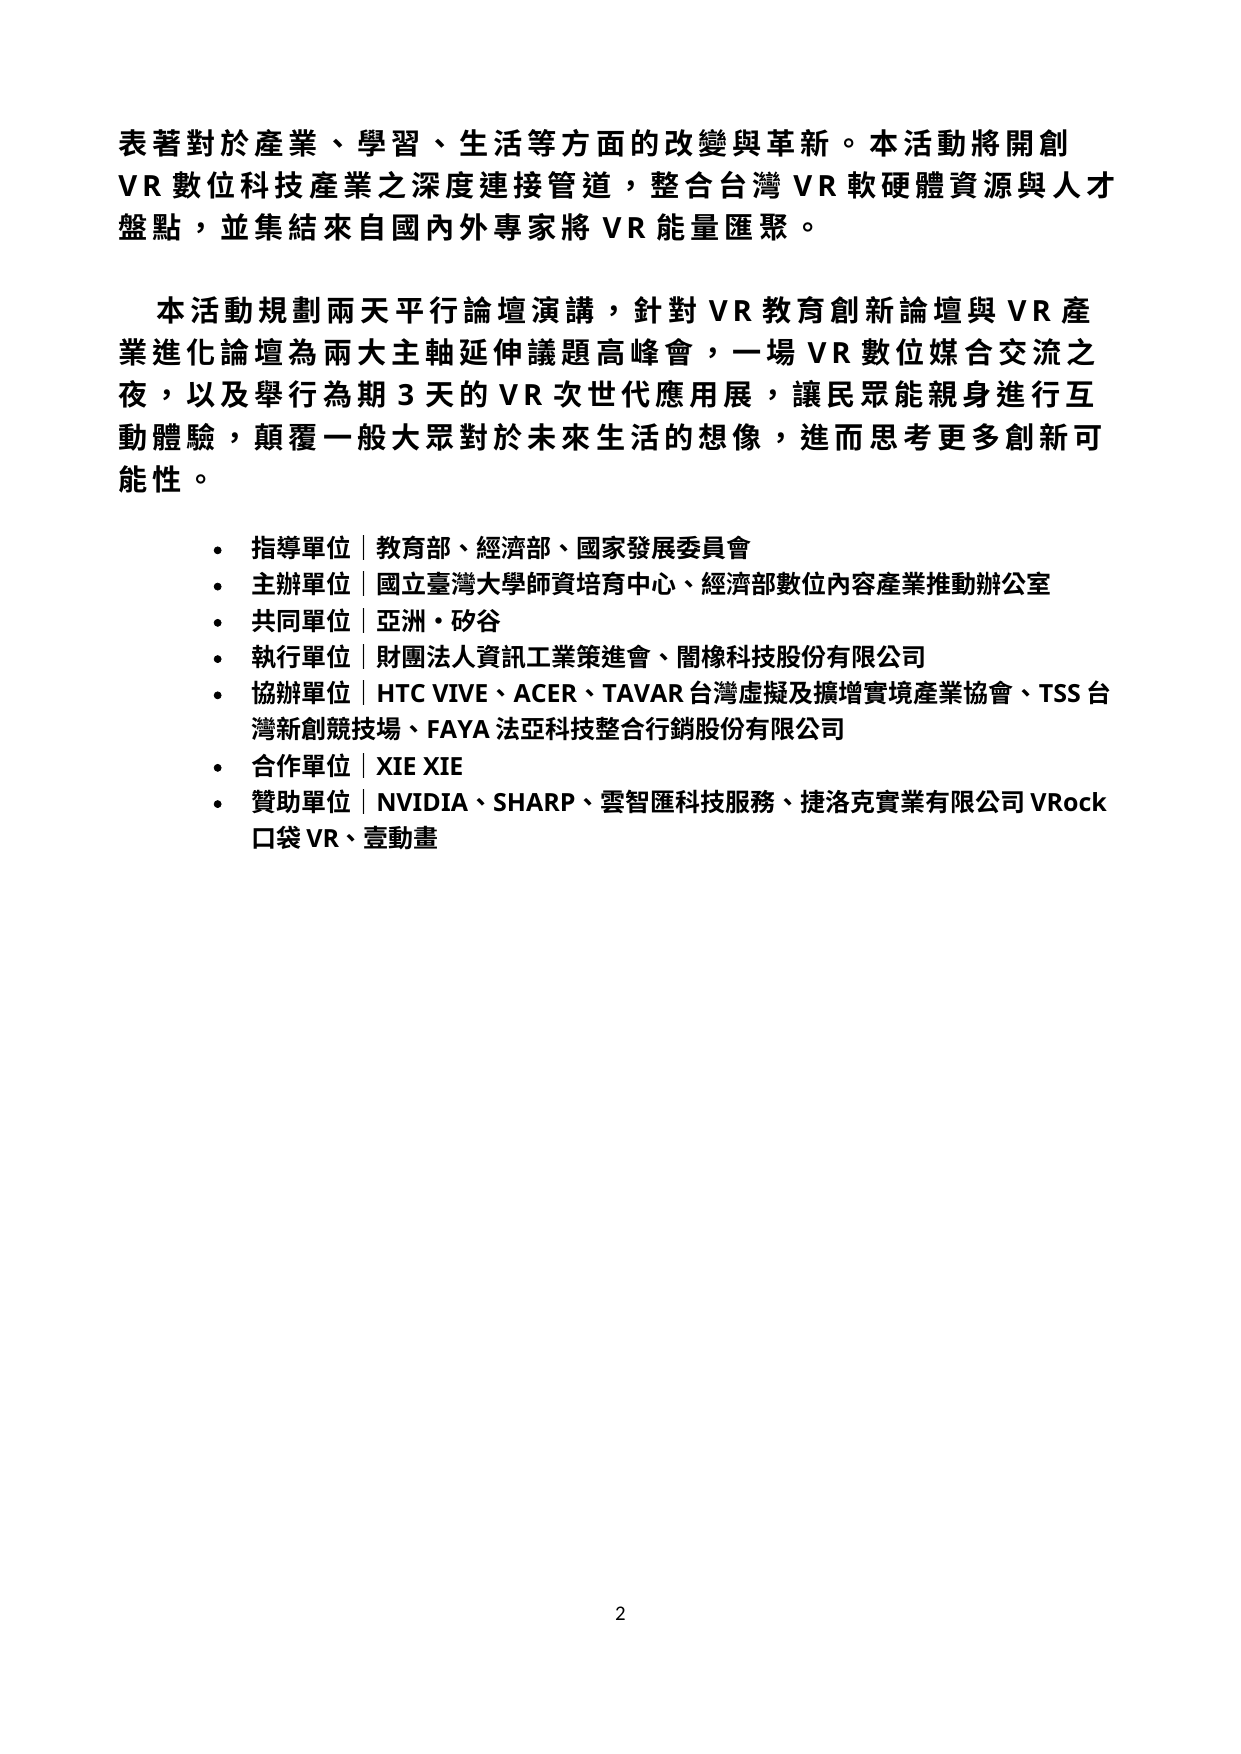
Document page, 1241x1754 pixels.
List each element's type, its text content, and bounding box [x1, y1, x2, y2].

list 執行單位｜財團法人資訊工業策進會、闇橡科技股份有限公司 [214, 637, 1122, 674]
list 協辦單位｜HTC VIVE、ACER、TAVAR台灣虛擬及擴增實境產業協會、TSS台灣新創競技場、FAYA法亞科技整合行銷股份有限公司 [214, 674, 1122, 746]
list 指導單位｜教育部、經濟部、國家發展委員會 [214, 529, 1122, 565]
list 主辦單位｜國立臺灣大學師資培育中心、經濟部數位內容產業推動辦公室 [214, 565, 1122, 601]
list 贊助單位｜NVIDIA、SHARP、雲智匯科技服務、捷洛克實業有限公司VRock 口袋VR、壹動畫 [214, 782, 1122, 855]
list 合作單位｜XIE XIE [214, 746, 1122, 782]
text 表著對於產業、學習、生活等方面的改變與革新。本活動將開創VR數位科技產業之深度連接管道，整合台灣VR軟硬體資源與人才盤點，並集結來自國內外專家將VR能量匯聚。 本活動規劃兩天平行論壇演講，針對VR教育創新論壇與VR產業進化論壇為兩大主軸延伸議題高峰會，一場VR數位媒合交流之夜，以及舉行為期3天的VR次世代應用展，讓民眾能親身進行互動體驗，顛覆一般大眾對於未來生活的想像，進而思考更多創新可能性。 [118, 120, 1122, 499]
list 共同單位｜亞洲‧矽谷 [214, 601, 1122, 637]
